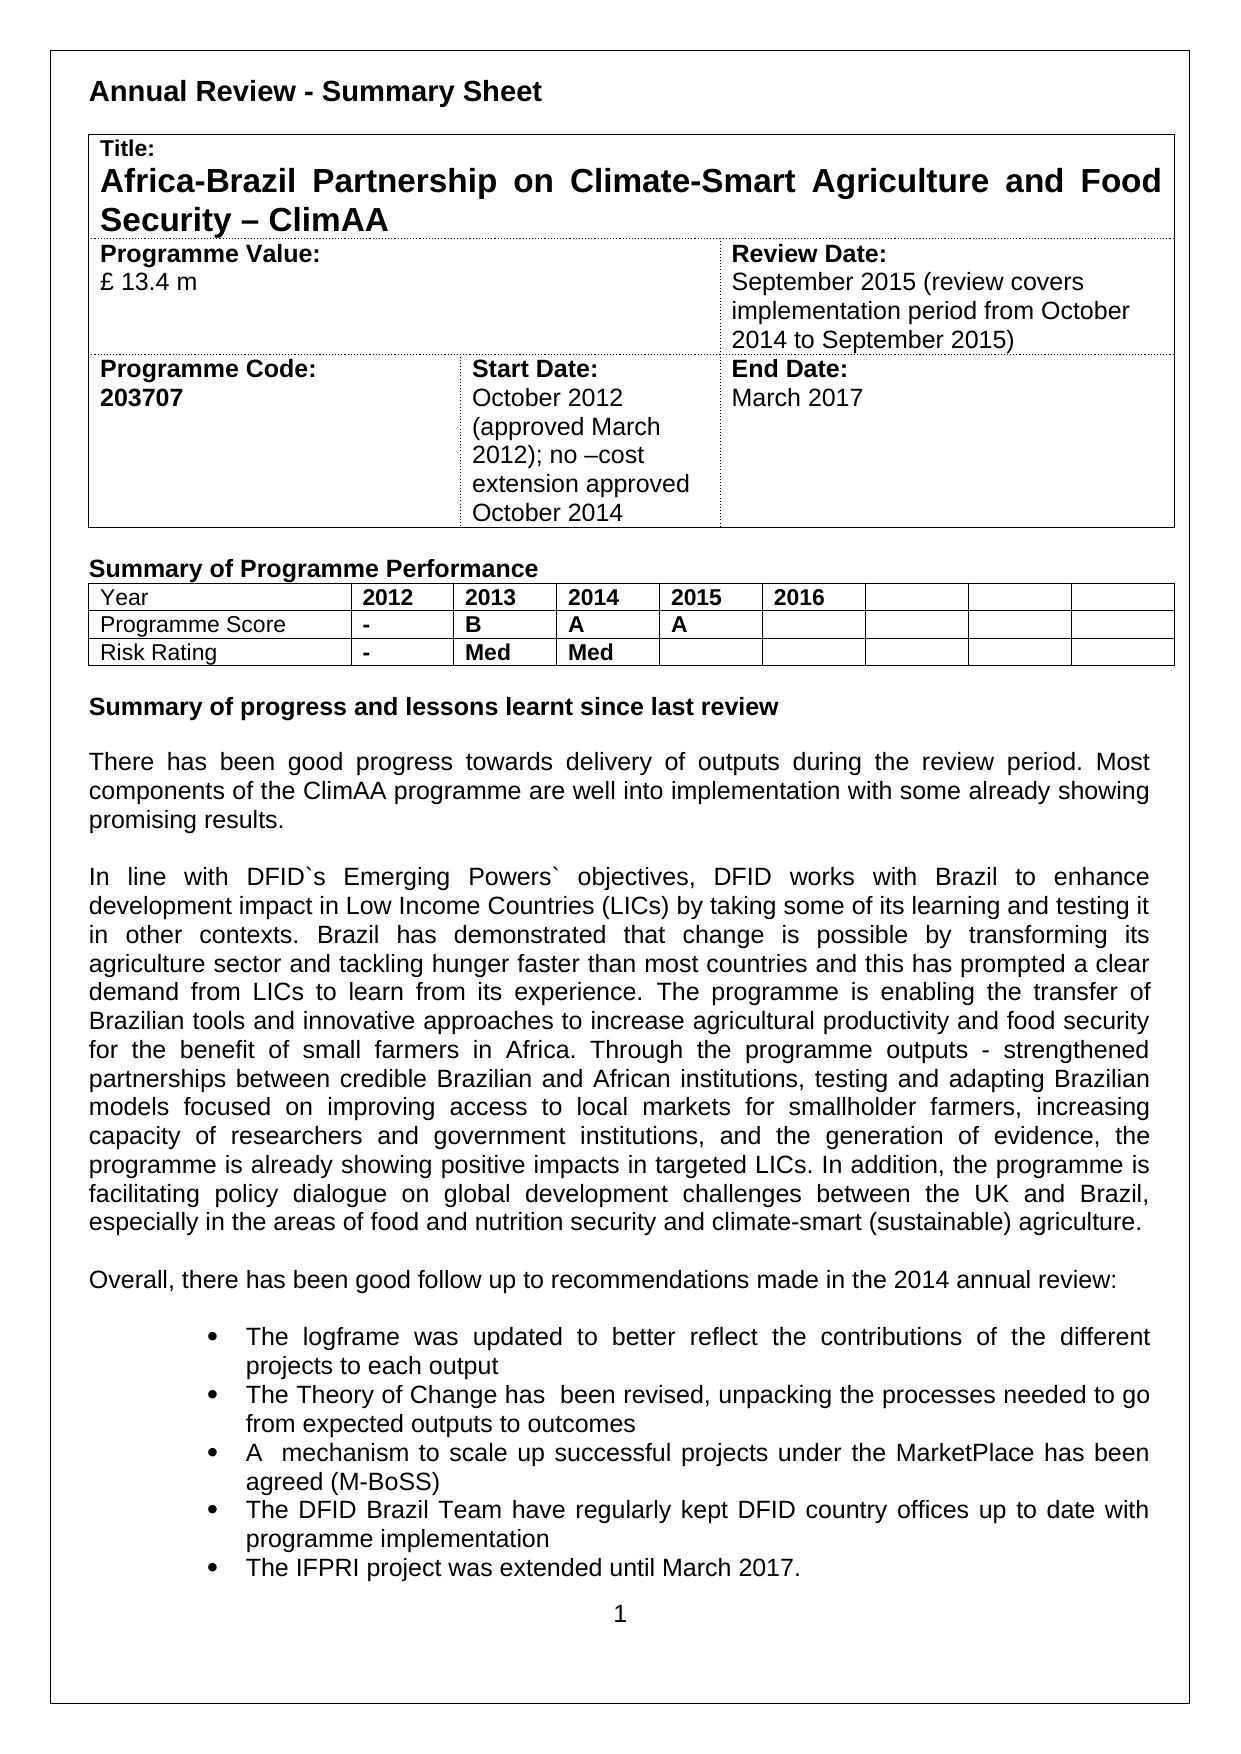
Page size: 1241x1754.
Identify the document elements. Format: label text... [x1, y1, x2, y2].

table_cell Programme Score [89, 611, 351, 637]
text Annual Review - Summary Sheet [89, 74, 1152, 107]
table_cell Programme Code: 203707 [89, 354, 461, 527]
table_cell [866, 611, 968, 637]
table_cell A [557, 611, 659, 637]
table_header [866, 584, 968, 610]
table_cell B [454, 611, 556, 637]
table_cell [866, 639, 968, 665]
table_cell [763, 611, 865, 637]
table_cell End Date: March 2017 [720, 354, 1174, 527]
table_cell - [352, 639, 453, 665]
list The DFID Brazil Team have regularly kept DFID country offices up to date with programme implementation [208, 1495, 1152, 1553]
table_cell A [660, 611, 762, 637]
text Summary of Programme Performance [89, 554, 1152, 583]
table_cell [763, 639, 865, 665]
table_cell [660, 639, 762, 665]
table_cell Med [454, 639, 556, 665]
table_header [1072, 584, 1174, 610]
text There has been good progress towards delivery of outputs during the review period. Most components of the ClimAA programme are well into implementation with some already showing promising results. [89, 747, 1152, 834]
text In line with DFID`s Emerging Powers` objectives, DFID works with Brazil to enhance development impact in Low Income Countries (LICs) by taking some of its learning and testing it in other contexts. Brazil has demonstrated that change is possible by transforming its agriculture sector and tackling hunger faster than most countries and this has prompted a clear demand from LICs to learn from its experience. The programme is enabling the transfer of Brazilian tools and innovative approaches to increase agricultural productivity and food security for the benefit of small farmers in Africa. Through the programme outputs - strengthened partnerships between credible Brazilian and African institutions, testing and adapting Brazilian models focused on improving access to local markets for smallholder farmers, increasing capacity of researchers and government institutions, and the generation of evidence, the programme is already showing positive impacts in targeted LICs. In addition, the programme is facilitating policy dialogue on global development challenges between the UK and Brazil, especially in the areas of food and nutrition security and climate-smart (sustainable) agriculture. [89, 862, 1152, 1236]
list The Theory of Change has been revised, unpacking the processes needed to go from expected outputs to outcomes [208, 1380, 1152, 1438]
table_header [969, 584, 1071, 610]
table_cell [969, 611, 1071, 637]
list The logframe was updated to better reflect the contributions of the different projects to each output [208, 1322, 1152, 1380]
table_header 2015 [660, 584, 762, 610]
text Summary of progress and lessons learnt since last review [89, 692, 1152, 721]
table_cell [1072, 639, 1174, 665]
table_cell - [352, 611, 453, 637]
list A mechanism to scale up successful projects under the MarketPlace has been agreed (M-BoSS) [208, 1438, 1152, 1495]
text Overall, there has been good follow up to recommendations made in the 2014 annual review: [89, 1265, 1152, 1294]
table_header 2014 [557, 584, 659, 610]
table_header Year [89, 584, 351, 610]
table_header 2013 [454, 584, 556, 610]
table_header 2016 [763, 584, 865, 610]
table_header 2012 [352, 584, 453, 610]
table_cell Review Date: September 2015 (review covers implementation period from October 2014 to September 2015) [720, 238, 1174, 353]
table_cell Med [557, 639, 659, 665]
table_cell Start Date: October 2012 (approved March 2012); no –cost extension approved October 2014 [461, 354, 720, 527]
table_cell [1072, 611, 1174, 637]
table_cell Programme Value: £ 13.4 m [89, 238, 720, 353]
table_cell [969, 639, 1071, 665]
list The IFPRI project was extended until March 2017. [208, 1553, 1152, 1582]
table_header Title: Africa-Brazil Partnership on Climate-Smart Agriculture and Food Security – ClimAA [89, 135, 1174, 238]
table_cell Risk Rating [89, 639, 351, 665]
